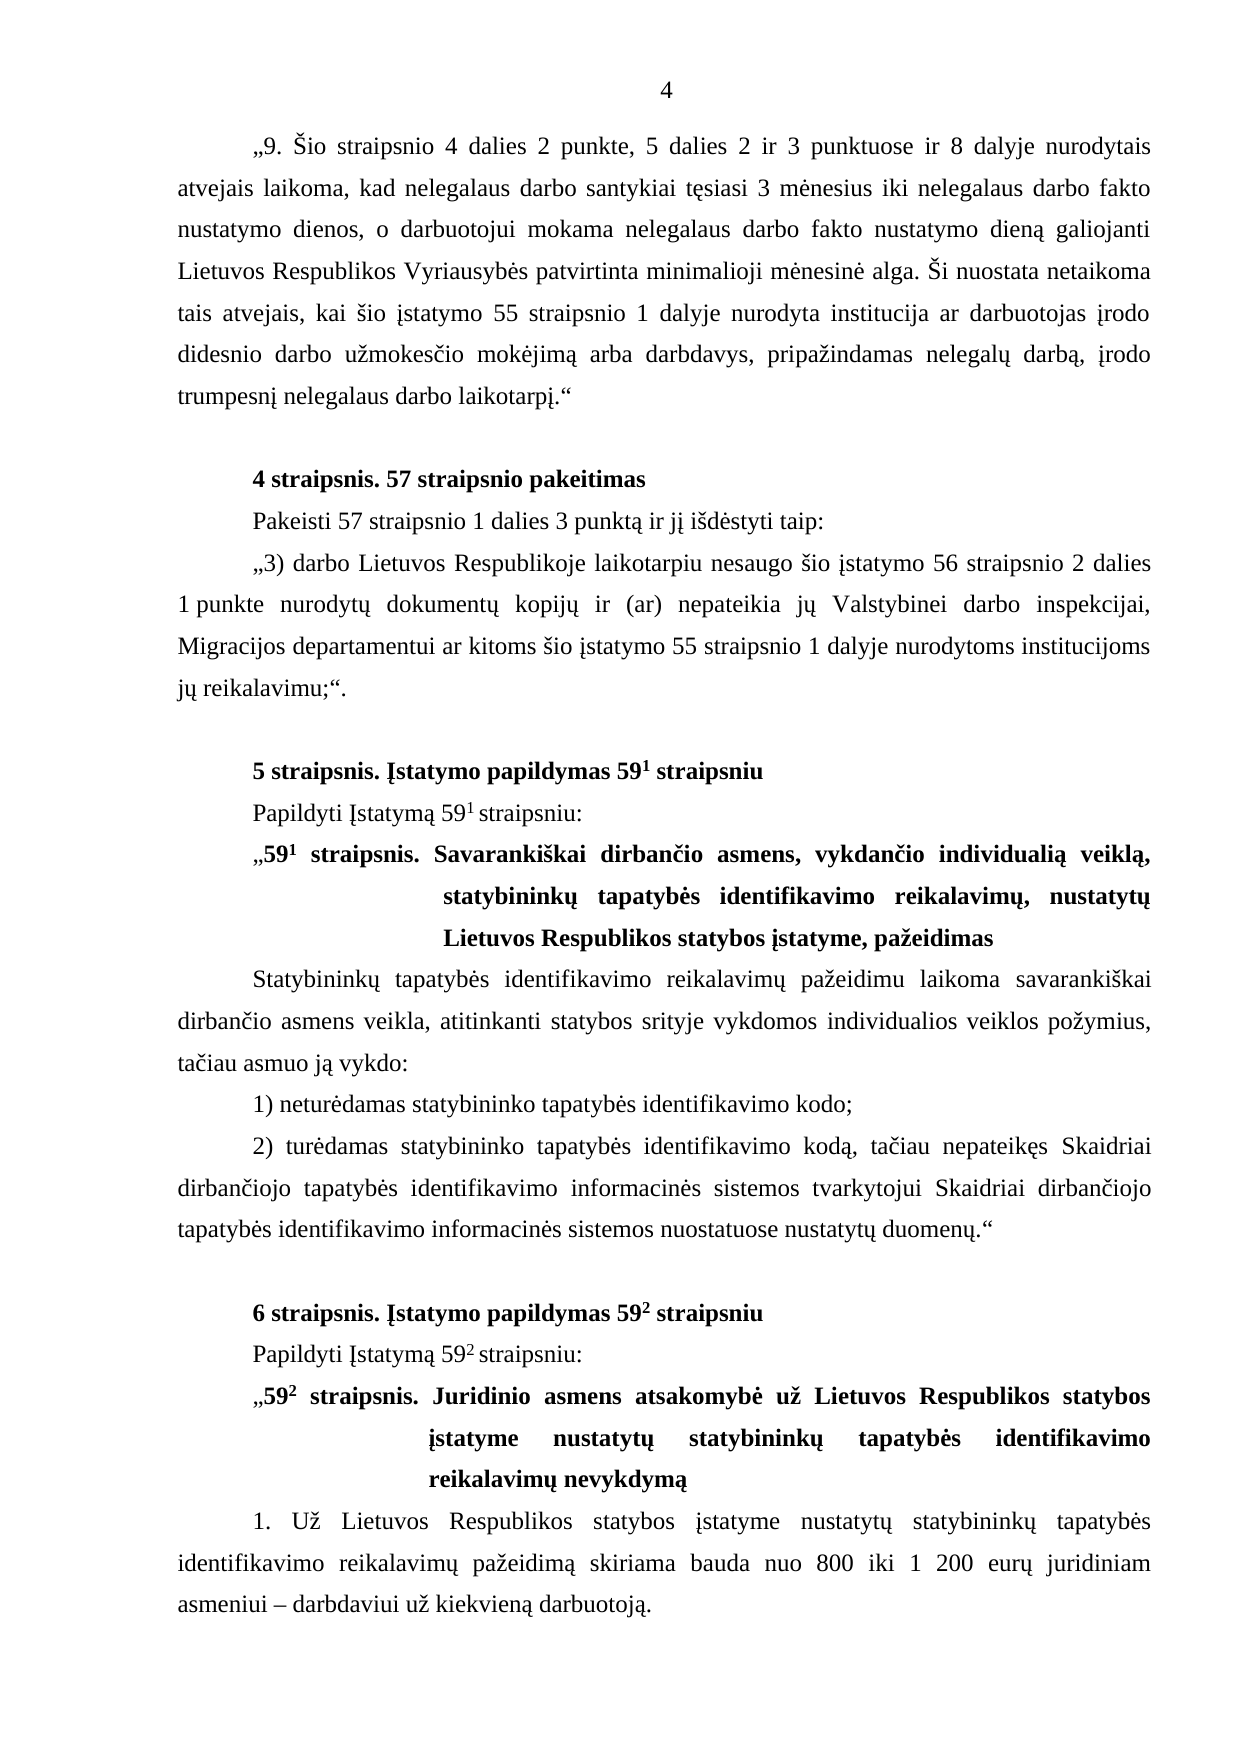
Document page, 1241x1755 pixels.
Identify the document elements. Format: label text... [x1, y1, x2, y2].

text 6 straipsnis. Įstatymo papildymas 592 straipsniu [177, 1285, 1152, 1326]
text 5 straipsnis. Įstatymo papildymas 591 straipsniu [177, 743, 1152, 785]
text 1) neturėdamas statybininko tapatybės identifikavimo kodo; [177, 1076, 1152, 1118]
text 2) turėdamas statybininko tapatybės identifikavimo kodą, tačiau nepateikęs Skaidriai dirbančiojo tapatybės identifikavimo informacinės sistemos tvarkytojui Skaidriai dirbančiojo tapatybės identifikavimo informacinės sistemos nuostatuose nustatytų duomenų.“ [177, 1118, 1152, 1243]
text „591 straipsnis. Savarankiškai dirbančio asmens, vykdančio individualią veiklą, statybininkų tapatybės identifikavimo reikalavimų, nustatytų Lietuvos Respublikos statybos įstatyme, pažeidimas [252, 826, 1152, 951]
text „9. Šio straipsnio 4 dalies 2 punkte, 5 dalies 2 ir 3 punktuose ir 8 dalyje nurodytais atvejais laikoma, kad nelegalaus darbo santykiai tęsiasi 3 mėnesius iki nelegalaus darbo fakto nustatymo dienos, o darbuotojui mokama nelegalaus darbo fakto nustatymo dieną galiojanti Lietuvos Respublikos Vyriausybės patvirtinta minimalioji mėnesinė alga. Ši nuostata netaikoma tais atvejais, kai šio įstatymo 55 straipsnio 1 dalyje nurodyta institucija ar darbuotojas įrodo didesnio darbo užmokesčio mokėjimą arba darbdavys, pripažindamas nelegalų darbą, įrodo trumpesnį nelegalaus darbo laikotarpį.“ [177, 118, 1152, 410]
text 1. Už Lietuvos Respublikos statybos įstatyme nustatytų statybininkų tapatybės identifikavimo reikalavimų pažeidimą skiriama bauda nuo 800 iki 1 200 eurų juridiniam asmeniui – darbdaviui už kiekvieną darbuotoją. [177, 1493, 1152, 1618]
text „592 straipsnis. Juridinio asmens atsakomybė už Lietuvos Respublikos statybos įstatyme nustatytų statybininkų tapatybės identifikavimo reikalavimų nevykdymą [252, 1368, 1152, 1493]
text Statybininkų tapatybės identifikavimo reikalavimų pažeidimu laikoma savarankiškai dirbančio asmens veikla, atitinkanti statybos srityje vykdomos individualios veiklos požymius, tačiau asmuo ją vykdo: [177, 951, 1152, 1076]
text Papildyti Įstatymą 592 straipsniu: [177, 1326, 1152, 1368]
text Pakeisti 57 straipsnio 1 dalies 3 punktą ir jį išdėstyti taip: [177, 493, 1152, 535]
text 4 straipsnis. 57 straipsnio pakeitimas [177, 451, 1152, 493]
text „3) darbo Lietuvos Respublikoje laikotarpiu nesaugo šio įstatymo 56 straipsnio 2 dalies 1 punkte nurodytų dokumentų kopijų ir (ar) nepateikia jų Valstybinei darbo inspekcijai, Migracijos departamentui ar kitoms šio įstatymo 55 straipsnio 1 dalyje nurodytoms institucijoms jų reikalavimu;“. [177, 535, 1152, 701]
text Papildyti Įstatymą 591 straipsniu: [177, 785, 1152, 826]
